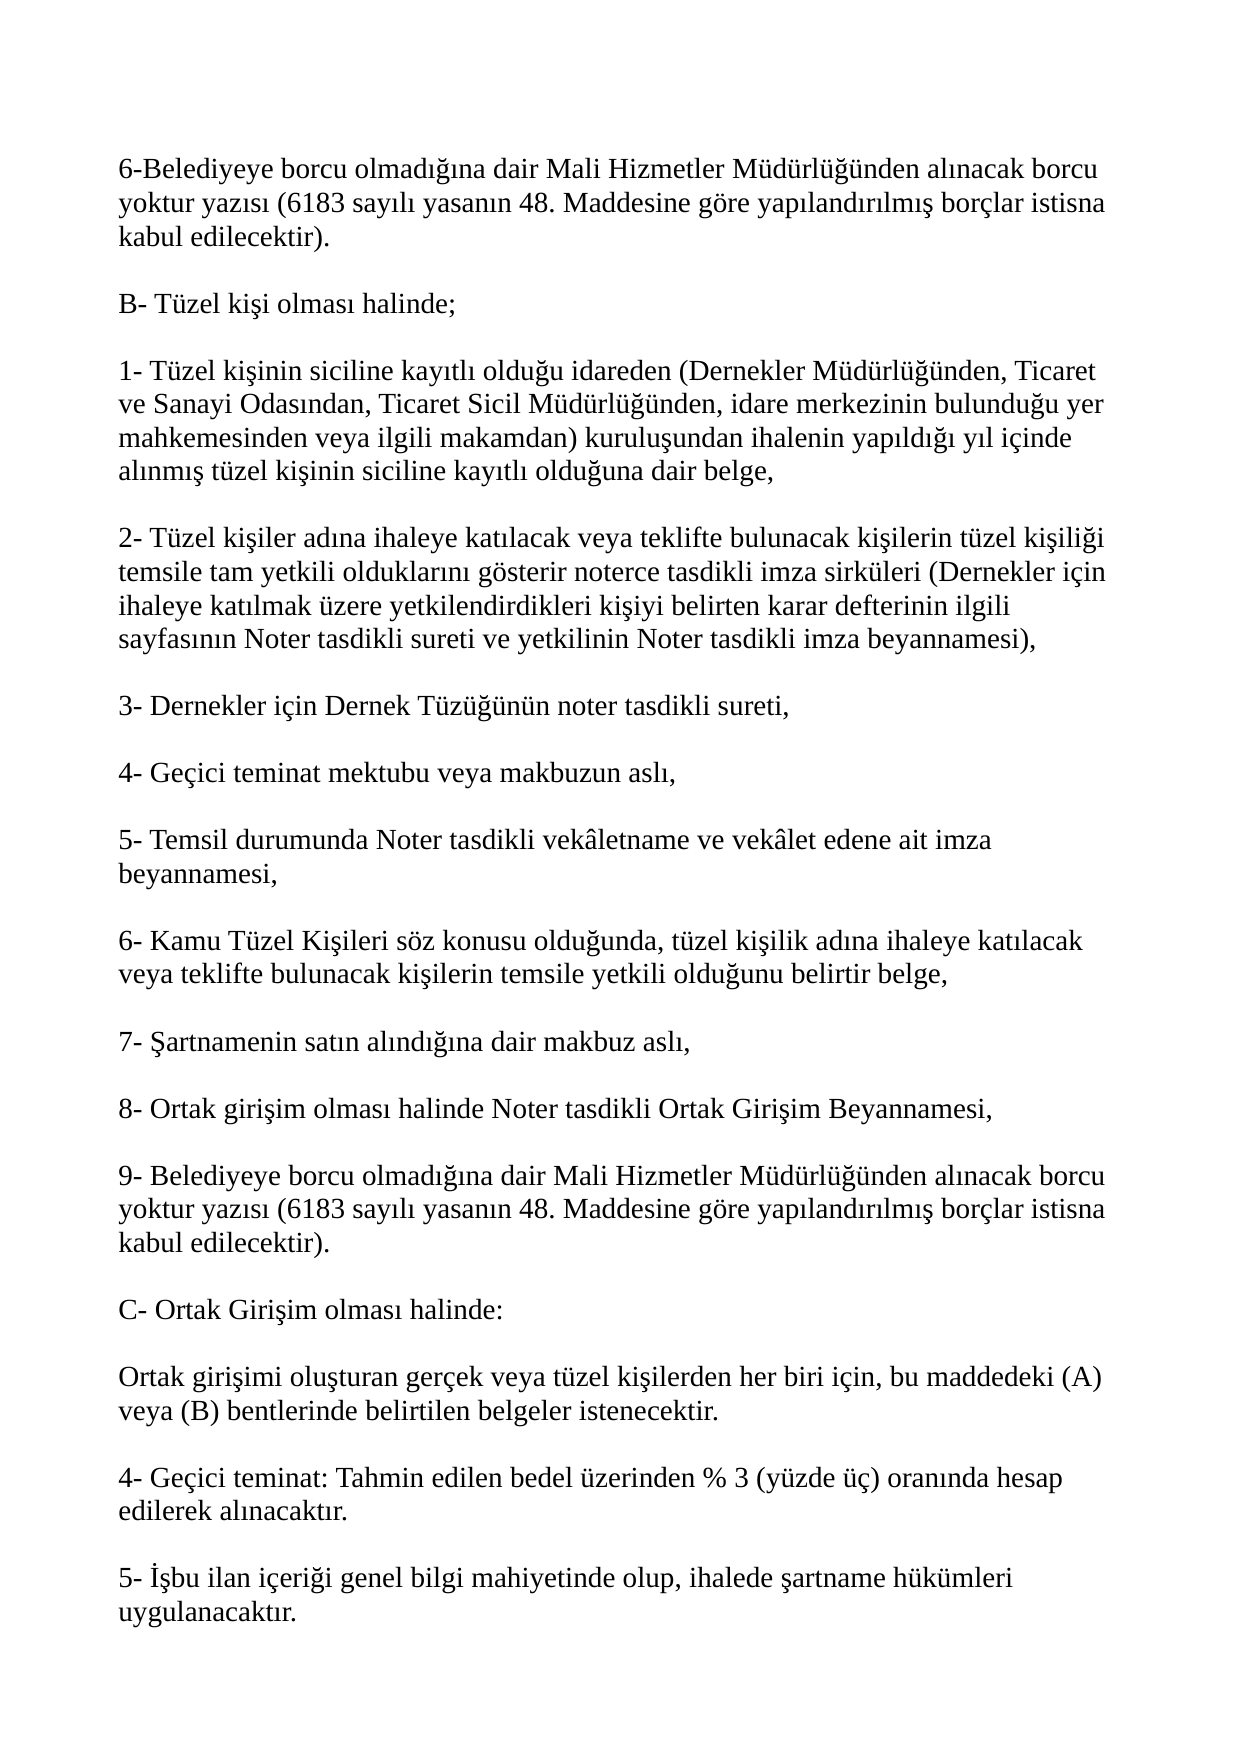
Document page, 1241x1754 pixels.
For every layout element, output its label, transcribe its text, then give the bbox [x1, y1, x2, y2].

text 4- Geçici teminat mektubu veya makbuzun aslı, [118, 755, 1122, 789]
text 2- Tüzel kişiler adına ihaleye katılacak veya teklifte bulunacak kişilerin tüzel kişiliği temsile tam yetkili olduklarını gösterir noterce tasdikli imza sirküleri (Dernekler için ihaleye katılmak üzere yetkilendirdikleri kişiyi belirten karar defterinin ilgili sayfasının Noter tasdikli sureti ve yetkilinin Noter tasdikli imza beyannamesi), [118, 521, 1122, 655]
text 3- Dernekler için Dernek Tüzüğünün noter tasdikli sureti, [118, 688, 1122, 722]
text Ortak girişimi oluşturan gerçek veya tüzel kişilerden her biri için, bu maddedeki (A) veya (B) bentlerinde belirtilen belgeler istenecektir. [118, 1359, 1122, 1426]
text 5- İşbu ilan içeriği genel bilgi mahiyetinde olup, ihalede şartname hükümleri uygulanacaktır. [118, 1560, 1122, 1627]
text B- Tüzel kişi olması halinde; [118, 286, 1122, 319]
text 8- Ortak girişim olması halinde Noter tasdikli Ortak Girişim Beyannamesi, [118, 1091, 1122, 1124]
text 9- Belediyeye borcu olmadığına dair Mali Hizmetler Müdürlüğünden alınacak borcu yoktur yazısı (6183 sayılı yasanın 48. Maddesine göre yapılandırılmış borçlar istisna kabul edilecektir). [118, 1158, 1122, 1258]
text 5- Temsil durumunda Noter tasdikli vekâletname ve vekâlet edene ait imza beyannamesi, [118, 822, 1122, 889]
text 6-Belediyeye borcu olmadığına dair Mali Hizmetler Müdürlüğünden alınacak borcu yoktur yazısı (6183 sayılı yasanın 48. Maddesine göre yapılandırılmış borçlar istisna kabul edilecektir). [118, 152, 1122, 252]
text 7- Şartnamenin satın alındığına dair makbuz aslı, [118, 1024, 1122, 1057]
text 4- Geçici teminat: Tahmin edilen bedel üzerinden % 3 (yüzde üç) oranında hesap edilerek alınacaktır. [118, 1460, 1122, 1527]
text 1- Tüzel kişinin siciline kayıtlı olduğu idareden (Dernekler Müdürlüğünden, Ticaret ve Sanayi Odasından, Ticaret Sicil Müdürlüğünden, idare merkezinin bulunduğu yer mahkemesinden veya ilgili makamdan) kuruluşundan ihalenin yapıldığı yıl içinde alınmış tüzel kişinin siciline kayıtlı olduğuna dair belge, [118, 353, 1122, 487]
text 6- Kamu Tüzel Kişileri söz konusu olduğunda, tüzel kişilik adına ihaleye katılacak veya teklifte bulunacak kişilerin temsile yetkili olduğunu belirtir belge, [118, 923, 1122, 990]
text C- Ortak Girişim olması halinde: [118, 1292, 1122, 1326]
